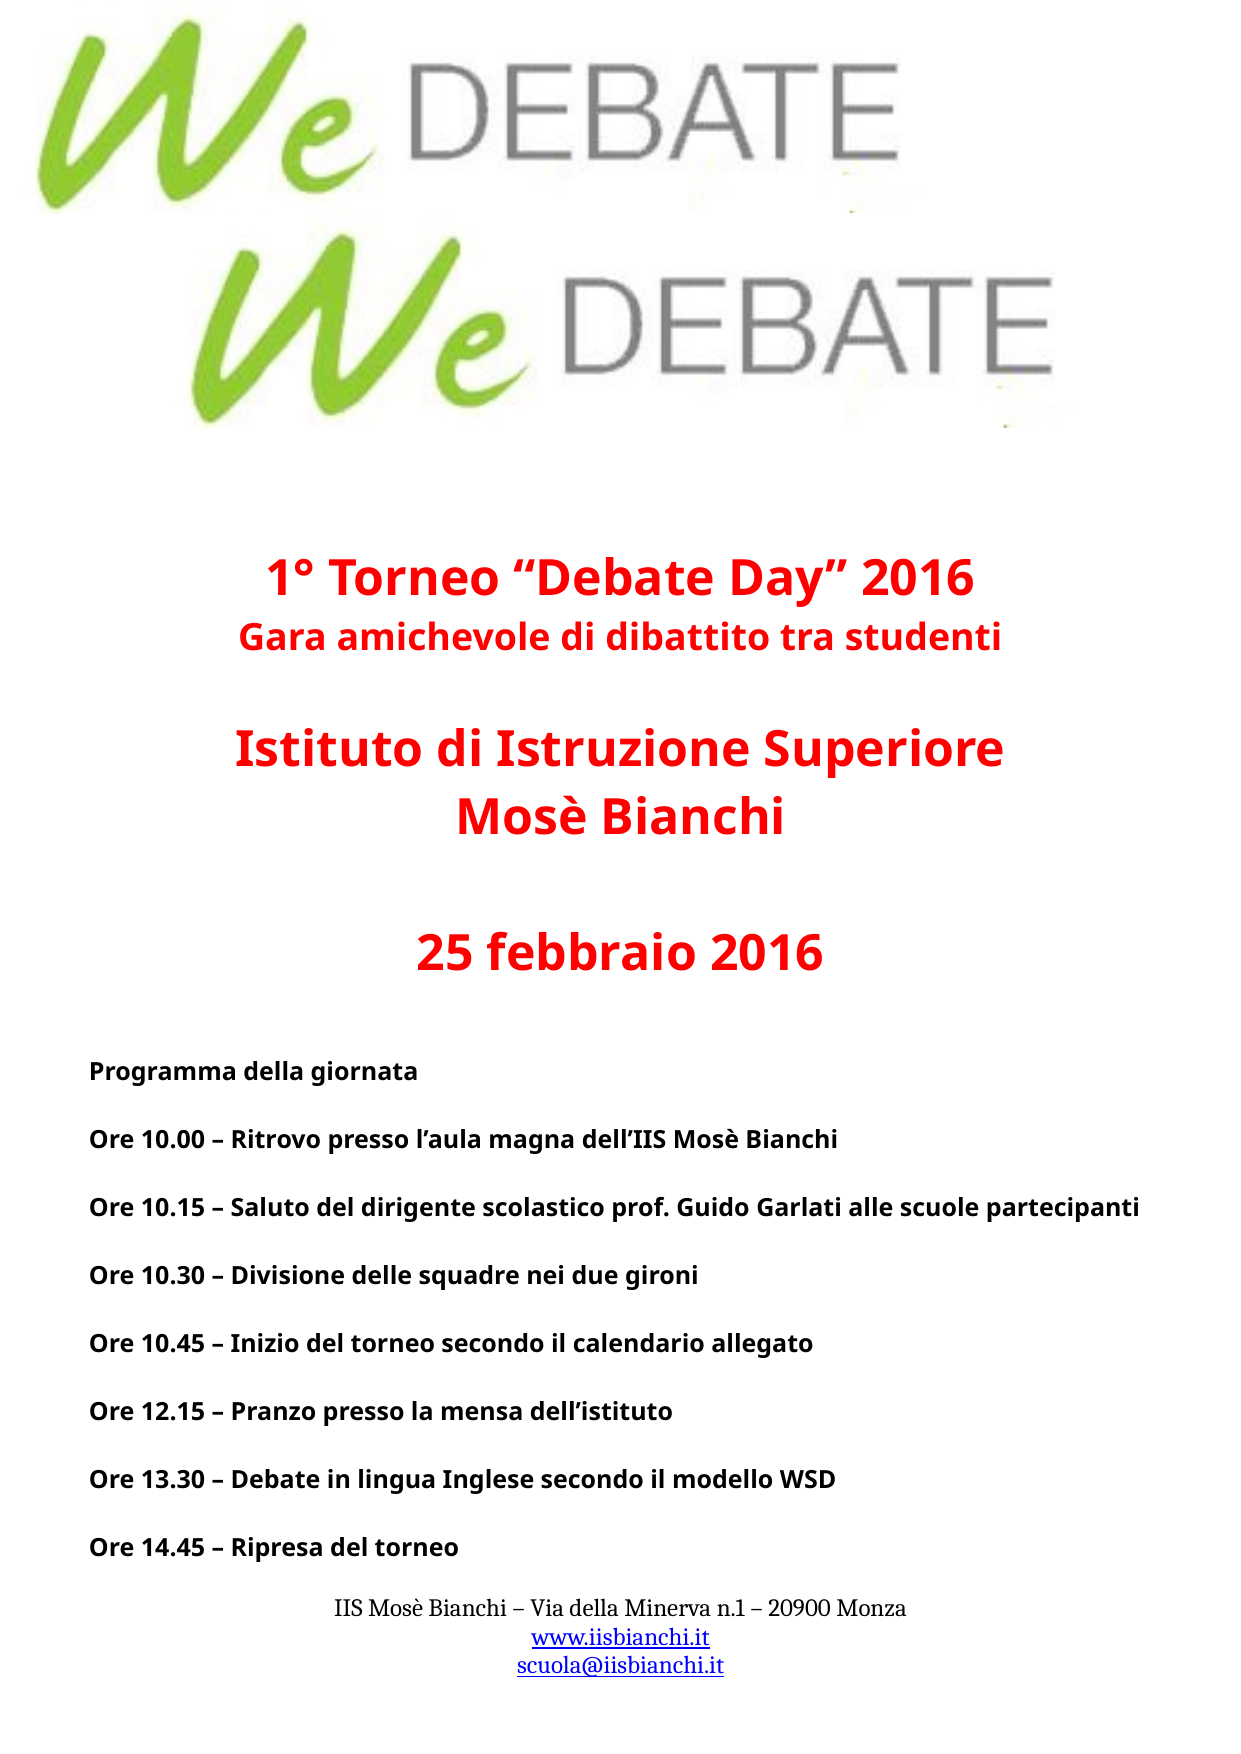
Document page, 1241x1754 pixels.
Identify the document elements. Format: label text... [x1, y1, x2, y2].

text Ore 10.45 – Inizio del torneo secondo il calendario allegato [89, 1326, 1152, 1360]
text 25 febbraio 2016 [89, 917, 1152, 985]
text Ore 12.15 – Pranzo presso la mensa dell’istituto [89, 1394, 1152, 1428]
text Istituto di Istruzione Superiore [89, 712, 1152, 781]
text Ore 10.15 – Saluto del dirigente scolastico prof. Guido Garlati alle scuole partecipanti [89, 1189, 1152, 1223]
text Programma della giornata [89, 1053, 1152, 1087]
text Ore 13.30 – Debate in lingua Inglese secondo il modello WSD [89, 1462, 1152, 1496]
text Ore 10.30 – Divisione delle squadre nei due gironi [89, 1257, 1152, 1292]
text 1° Torneo “Debate Day” 2016 [89, 542, 1152, 610]
text Gara amichevole di dibattito tra studenti [89, 610, 1152, 661]
picture [0, 0, 1086, 428]
text Mosè Bianchi [89, 781, 1152, 849]
text Ore 10.00 – Ritrovo presso l’aula magna dell’IIS Mosè Bianchi [89, 1121, 1152, 1155]
text Ore 14.45 – Ripresa del torneo [89, 1530, 1152, 1564]
